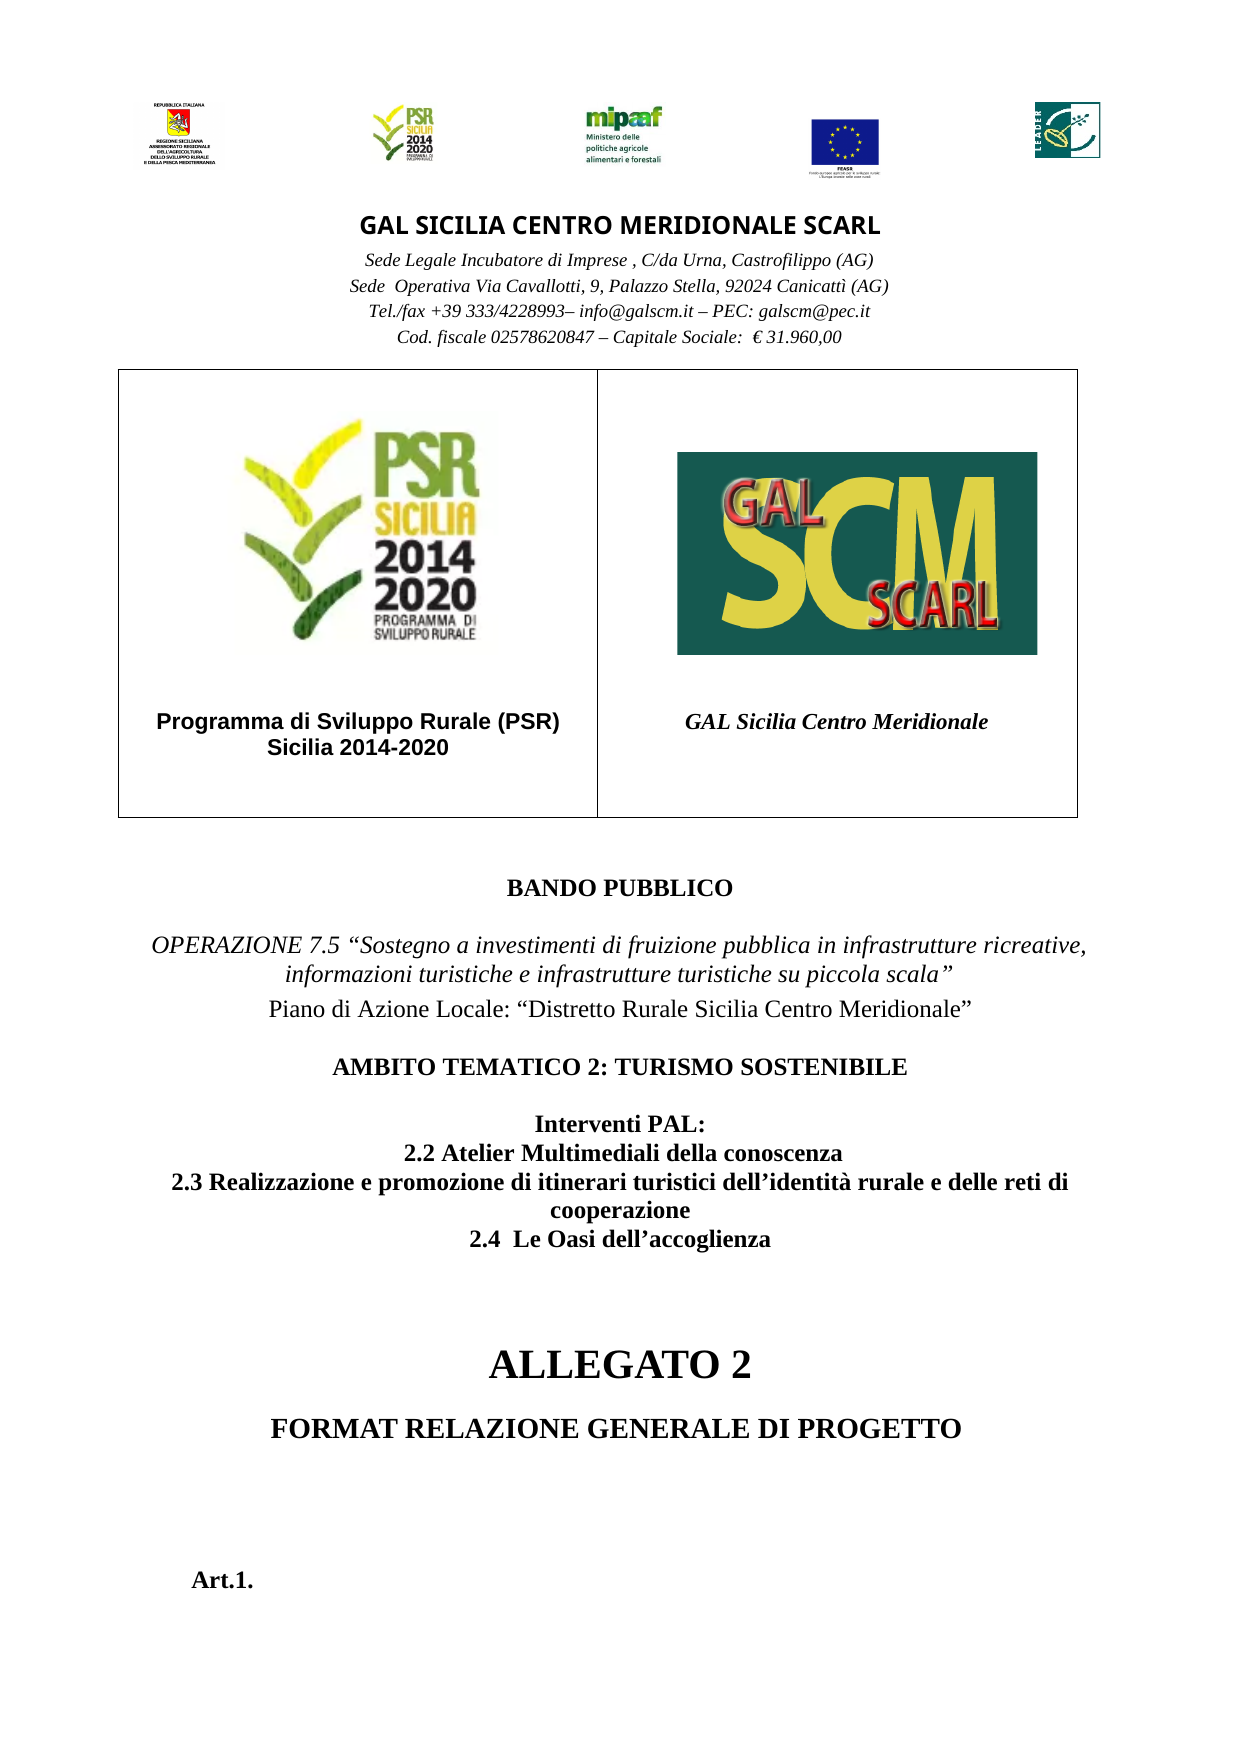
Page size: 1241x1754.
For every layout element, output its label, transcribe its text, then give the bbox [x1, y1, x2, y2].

text GAL SICILIA CENTRO MERIDIONALE SCARL [118, 208, 1122, 242]
text OPERAZIONE 7.5 “Sostegno a investimenti di fruizione pubblica in infrastrutture ricreative, informazioni turistiche e infrastrutture turistiche su piccola scala” [118, 930, 1122, 988]
text Interventi PAL: [118, 1109, 1122, 1138]
text BANDO PUBBLICO [118, 873, 1122, 902]
table_header GAL Sicilia Centro Meridionale [598, 370, 1077, 817]
text Cod. fiscale 02578620847 – Capitale Sociale: € 31.960,00 [118, 326, 1122, 348]
table_header [955, 103, 1177, 179]
text Tel./fax +39 333/4228993– info@galscm.it – PEC: galscm@pec.it [118, 300, 1122, 322]
text 2.4 Le Oasi dell’accoglienza [118, 1224, 1122, 1253]
table_header Programma di Sviluppo Rurale (PSR) Sicilia 2014-2020 [119, 370, 597, 817]
text 2.2 Atelier Multimediali della conoscenza [118, 1138, 1122, 1167]
table_header [734, 103, 955, 179]
table_header [70, 103, 292, 179]
text ALLEGATO 2 [118, 1339, 1122, 1387]
text 2.3 Realizzazione e promozione di itinerari turistici dell’identità rurale e delle reti di cooperazione [118, 1167, 1122, 1224]
text Sede Legale Incubatore di Imprese , C/da Urna, Castrofilippo (AG) [118, 249, 1122, 270]
text Sede Operativa Via Cavallotti, 9, Palazzo Stella, 92024 Canicattì (AG) [118, 274, 1122, 296]
text AMBITO TEMATICO 2: TURISMO SOSTENIBILE [118, 1052, 1122, 1080]
table_header [292, 103, 513, 179]
text FORMAT RELAZIONE GENERALE DI PROGETTO [118, 1411, 1122, 1444]
text Piano di Azione Locale: “Distretto Rurale Sicilia Centro Meridionale” [118, 994, 1122, 1023]
table_header [513, 103, 734, 179]
